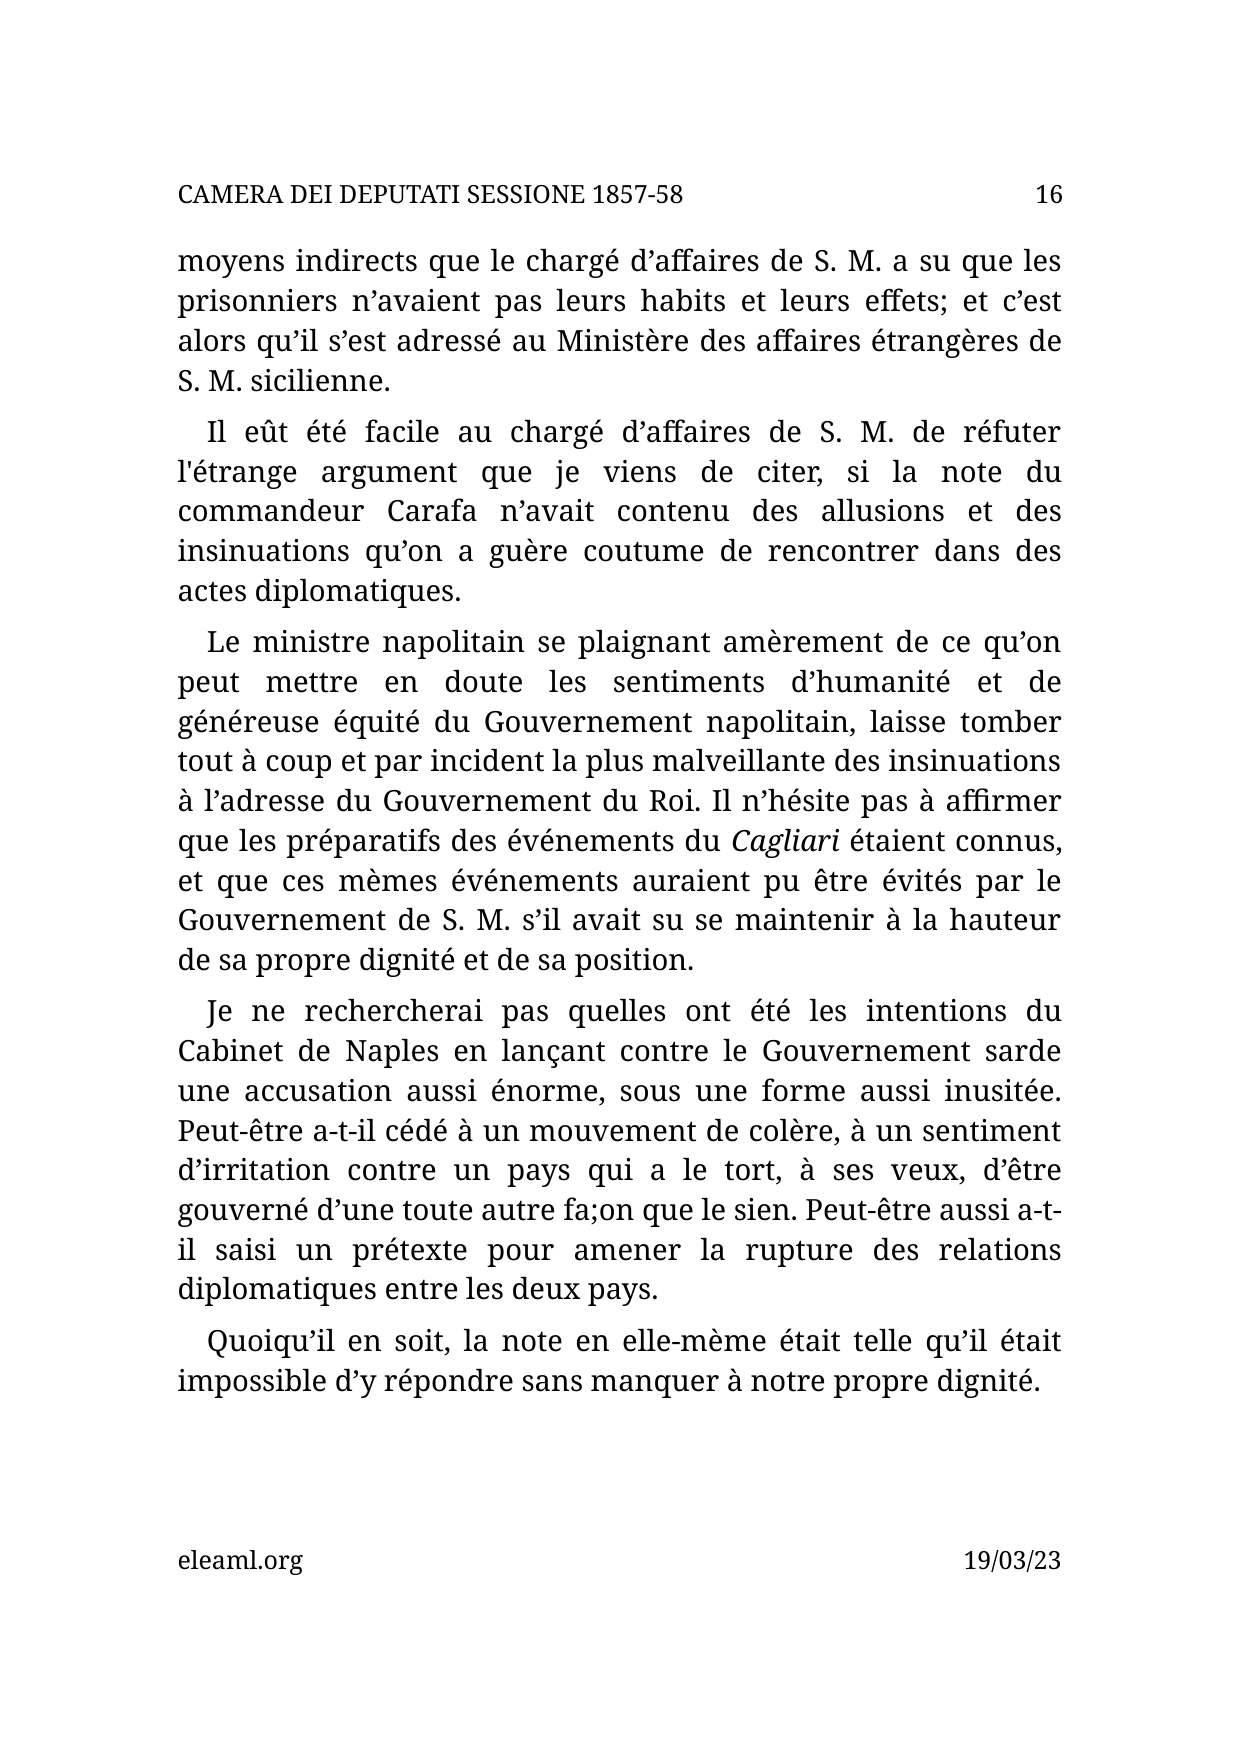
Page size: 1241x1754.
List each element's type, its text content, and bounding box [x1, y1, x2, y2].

text Je ne rechercherai pas quelles ont été les intentions du Cabinet de Naples en lançant contre le Gouvernement sarde une accusation aussi énorme, sous une forme aussi inusitée. Peut-être a-t-il cédé à un mouvement de colère, à un sentiment d’irritation contre un pays qui a le tort, à ses veux, d’être gouverné d’une toute autre fa;on que le sien. Peut-être aussi a-t-il saisi un prétexte pour amener la rupture des relations diplomatiques entre les deux pays. [177, 991, 1063, 1308]
text Il eût été facile au chargé d’affaires de S. M. de réfuter l'étrange argument que je viens de citer, si la note du commandeur Carafa n’avait contenu des allusions et des insinuations qu’on a guère coutume de rencontrer dans des actes diplomatiques. [177, 411, 1063, 610]
text moyens indirects que le chargé d’affaires de S. M. a su que les prisonniers n’avaient pas leurs habits et leurs effets; et c’est alors qu’il s’est adressé au Ministère des affaires étrangères de S. M. sicilienne. [177, 241, 1063, 399]
text Quoiqu’il en soit, la note en elle-mème était telle qu’il était impossible d’y répondre sans manquer à notre propre dignité. [177, 1320, 1063, 1399]
text Le ministre napolitain se plaignant amèrement de ce qu’on peut mettre en doute les sentiments d’humanité et de généreuse équité du Gouvernement napolitain, laisse tomber tout à coup et par incident la plus malveillante des insinuations à l’adresse du Gouvernement du Roi. Il n’hésite pas à affirmer que les préparatifs des événements du Cagliari étaient connus, et que ces mèmes événements auraient pu être évités par le Gouvernement de S. M. s’il avait su se maintenir à la hauteur de sa propre dignité et de sa position. [177, 622, 1063, 979]
